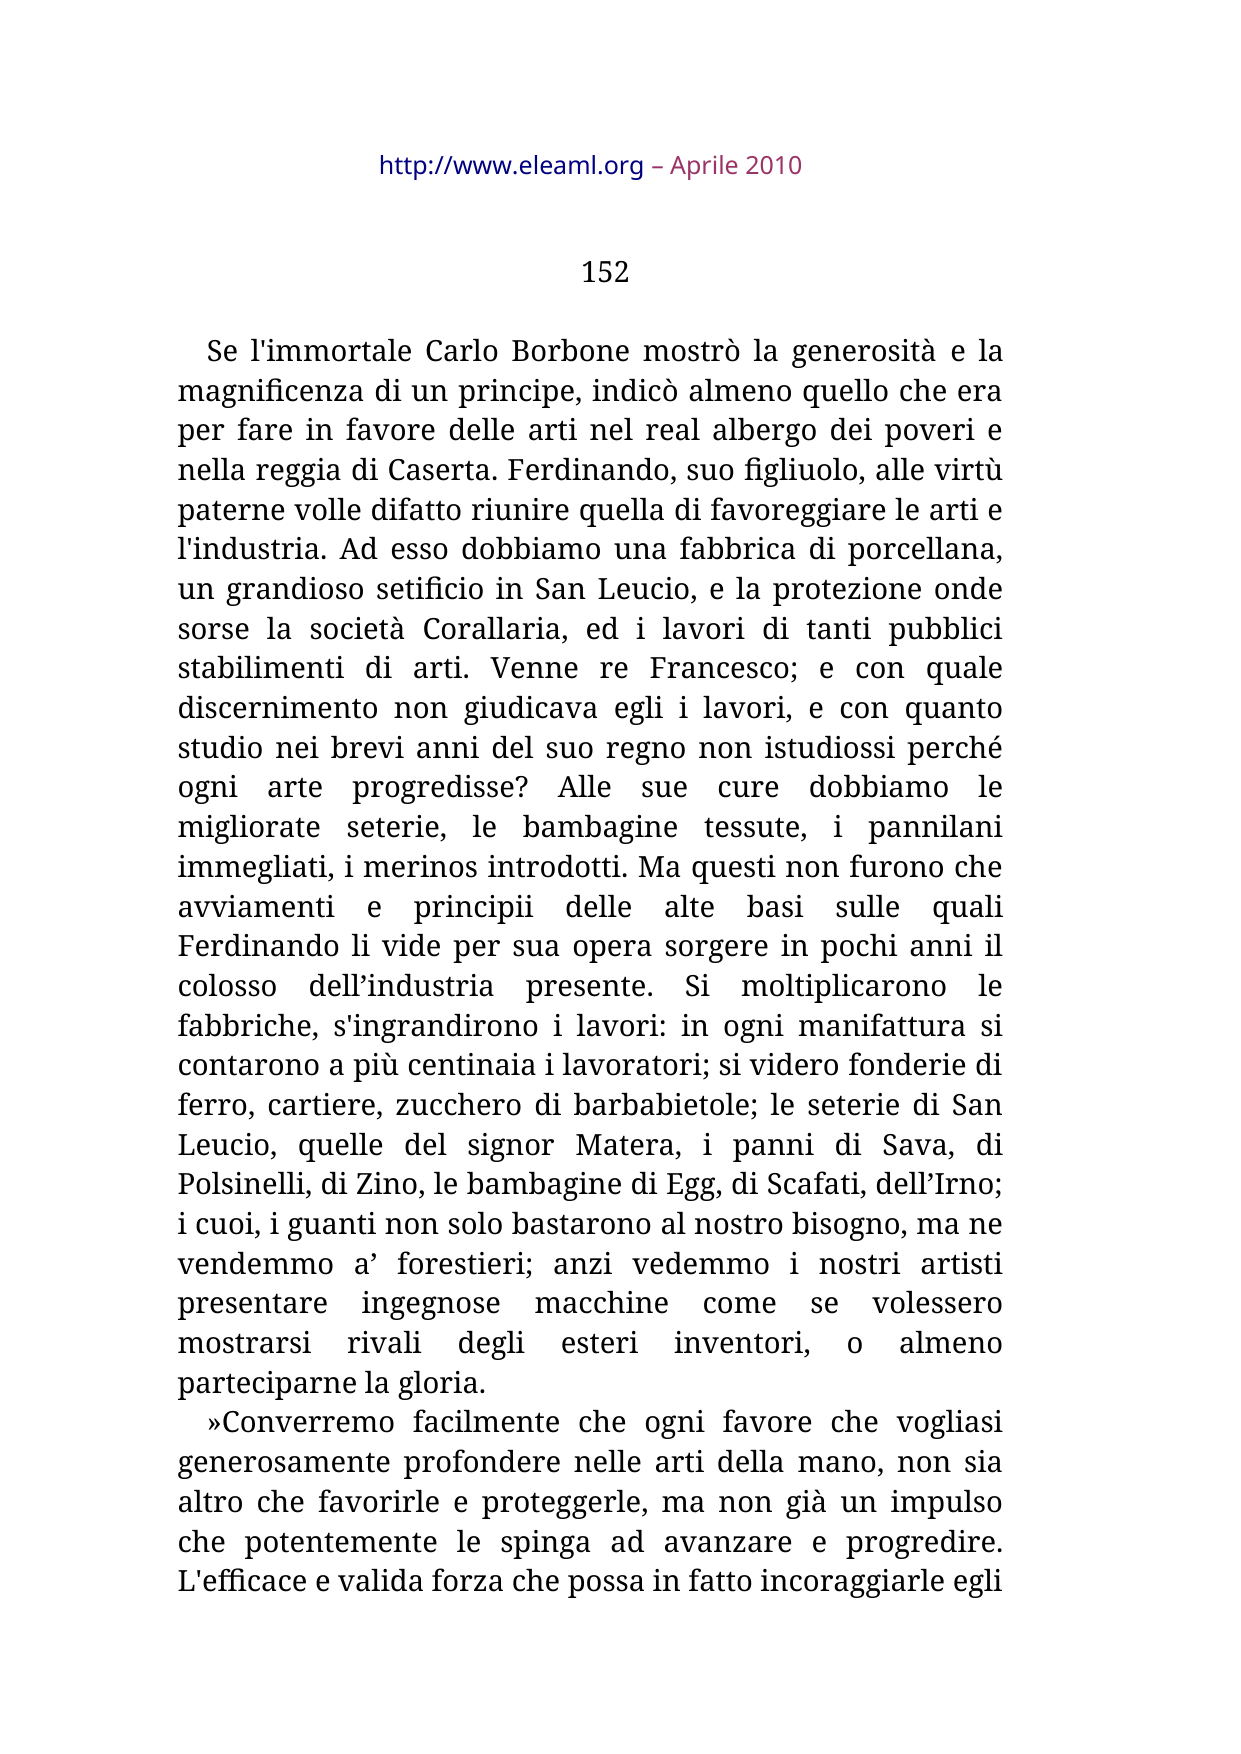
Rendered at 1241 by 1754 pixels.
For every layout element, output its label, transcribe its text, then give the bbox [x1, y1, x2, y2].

text »Converremo facilmente che ogni favore che vogliasi generosamente profondere nelle arti della mano, non sia altro che favorirle e proteggerle, ma non già un impulso che potentemente le spinga ad avanzare e progredire. L'efficace e valida forza che possa in fatto incoraggiarle egli [177, 1402, 1004, 1600]
text 152 [177, 251, 1004, 291]
text Se l'immortale Carlo Borbone mostrò la generosità e la magnificenza di un principe, indicò almeno quello che era per fare in favore delle arti nel real albergo dei poveri e nella reggia di Caserta. Ferdinando, suo figliuolo, alle virtù paterne volle difatto riunire quella di favoreggiare le arti e l'industria. Ad esso dobbiamo una fabbrica di porcellana, un grandioso setificio in San Leucio, e la protezione onde sorse la società Corallaria, ed i lavori di tanti pubblici stabilimenti di arti. Venne re Francesco; e con quale discernimento non giudicava egli i lavori, e con quanto studio nei brevi anni del suo regno non istudiossi perché ogni arte progredisse? Alle sue cure dobbiamo le migliorate seterie, le bambagine tessute, i pannilani immegliati, i merinos introdotti. Ma questi non furono che avviamenti e principii delle alte basi sulle quali Ferdinando li vide per sua opera sorgere in pochi anni il colosso dell’industria presente. Si moltiplicarono le fabbriche, s'ingrandirono i lavori: in ogni manifattura si contarono a più centinaia i lavoratori; si videro fonderie di ferro, cartiere, zucchero di barbabietole; le seterie di San Leucio, quelle del signor Matera, i panni di Sava, di Polsinelli, di Zino, le bambagine di Egg, di Scafati, dell’Irno; i cuoi, i guanti non solo bastarono al nostro bisogno, ma ne vendemmo a’ forestieri; anzi vedemmo i nostri artisti presentare ingegnose macchine come se volessero mostrarsi rivali degli esteri inventori, o almeno parteciparne la gloria. [177, 330, 1004, 1402]
